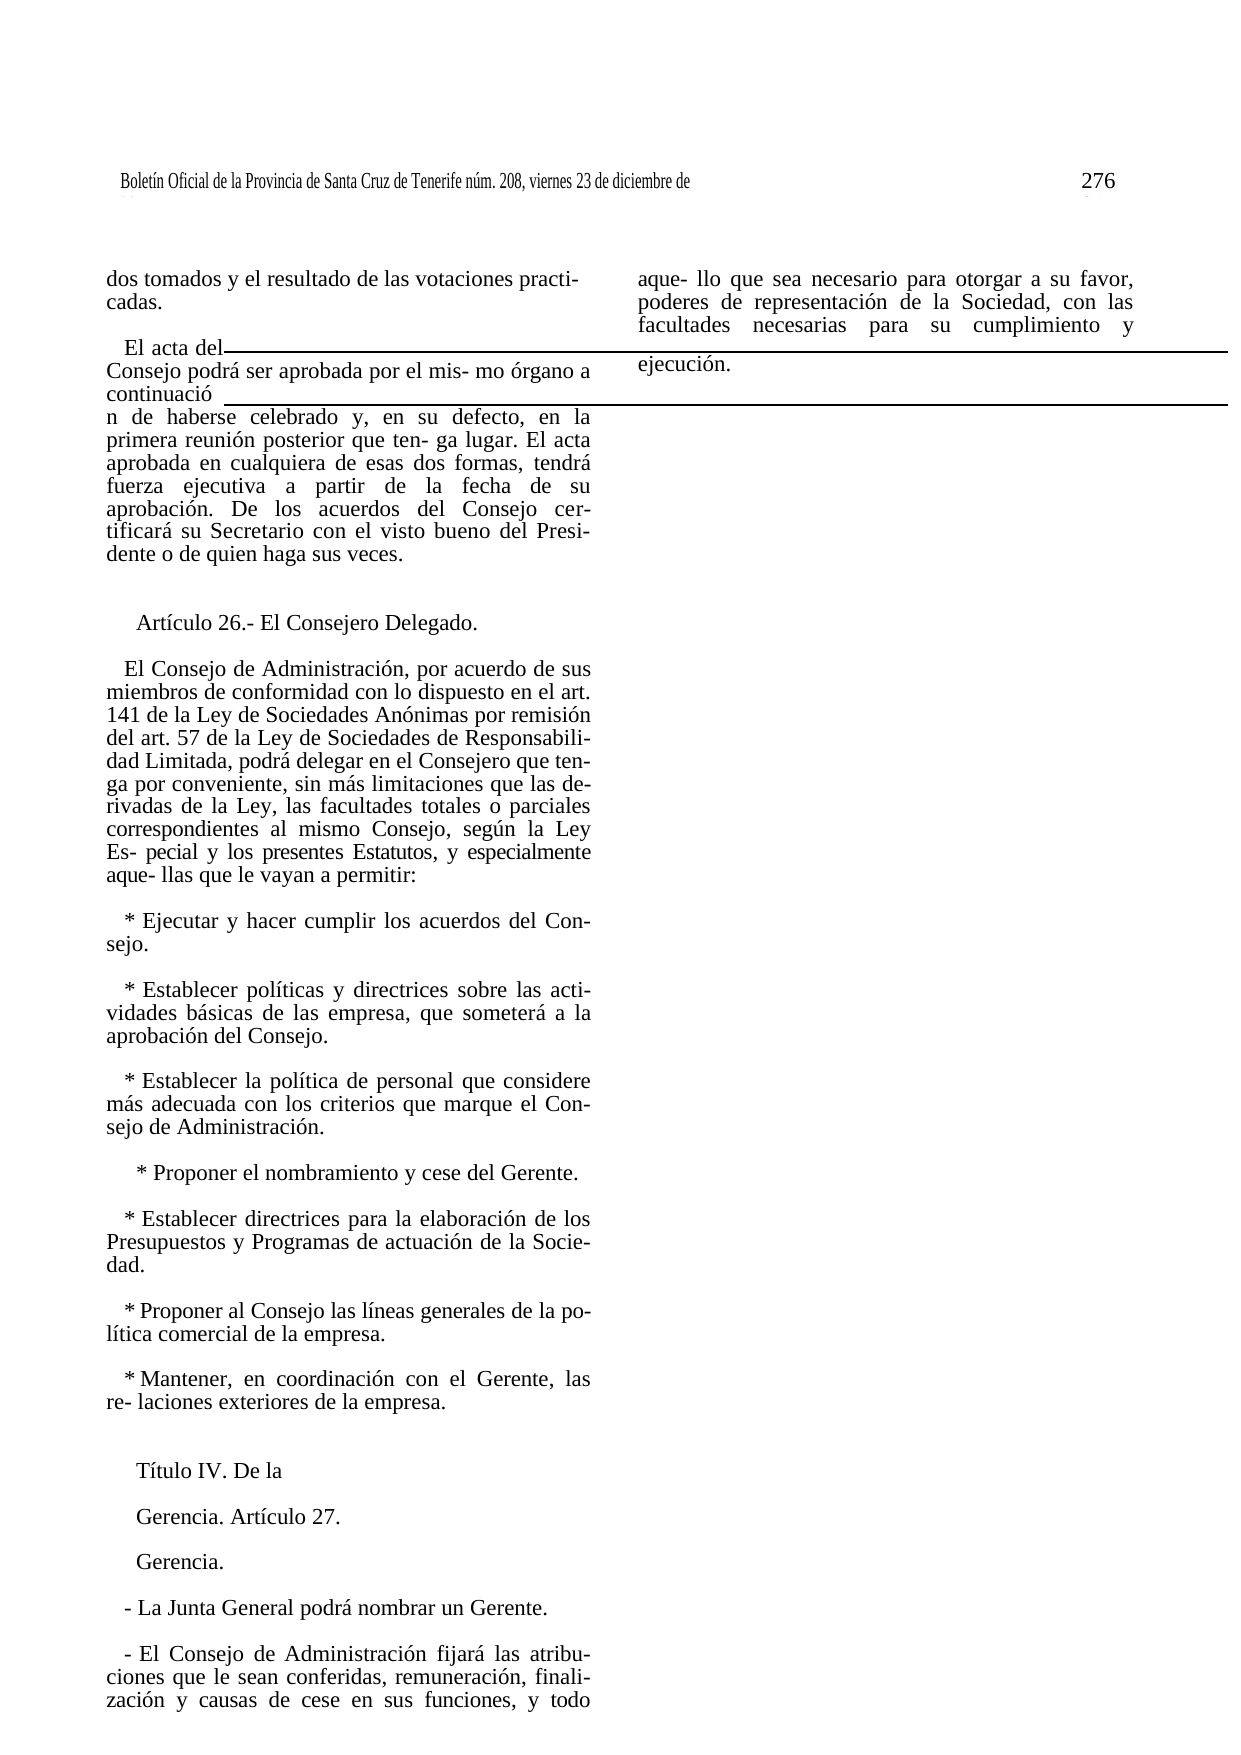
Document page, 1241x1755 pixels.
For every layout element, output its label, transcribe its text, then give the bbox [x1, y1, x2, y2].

text El acta del Consejo podrá ser aprobada por el mis- mo órgano a continuación de haberse celebrado y, en su defecto, en la primera reunión posterior que ten- ga lugar. El acta aprobada en cualquiera de esas dos formas, tendrá fuerza ejecutiva a partir de la fecha de su aprobación. De los acuerdos del Consejo cer- tificará su Secretario con el visto bueno del Presi- dente o de quien haga sus veces. [106, 337, 591, 566]
text El Consejo de Administración, por acuerdo de sus miembros de conformidad con lo dispuesto en el art. 141 de la Ley de Sociedades Anónimas por remisión del art. 57 de la Ley de Sociedades de Responsabili- dad Limitada, podrá delegar en el Consejero que ten- ga por conveniente, sin más limitaciones que las de- rivadas de la Ley, las facultades totales o parciales correspondientes al mismo Consejo, según la Ley Es- pecial y los presentes Estatutos, y especialmente aque- llas que le vayan a permitir: [106, 658, 591, 887]
list Proponer el nombramiento y cese del Gerente. [136, 1159, 591, 1186]
text Artículo 26.- El Consejero Delegado. [136, 609, 591, 636]
text Título IV. De la Gerencia. Artículo 27. Gerencia. [136, 1457, 373, 1574]
list Establecer directrices para la elaboración de los Presupuestos y Programas de actuación de la Socie- dad. [106, 1208, 591, 1277]
list Establecer la política de personal que considere más adecuada con los criterios que marque el Con- sejo de Administración. [106, 1071, 591, 1139]
list ejecución. [638, 353, 1134, 376]
list La Junta General podrá nombrar un Gerente. [106, 1594, 591, 1621]
list Ejecutar y hacer cumplir los acuerdos del Con- sejo. [106, 910, 591, 956]
list Proponer al Consejo las líneas generales de la po- lítica comercial de la empresa. [106, 1300, 591, 1346]
list aque- llo que sea necesario para otorgar a su favor, poderes de representación de la Sociedad, con las facultades necesarias para su cumplimiento y [638, 268, 1134, 351]
list Establecer políticas y directrices sobre las acti- vidades básicas de las empresa, que someterá a la aprobación del Consejo. [106, 979, 591, 1048]
text dos tomados y el resultado de las votaciones practi- cadas. [106, 268, 591, 314]
list Mantener, en coordinación con el Gerente, las re- laciones exteriores de la empresa. [106, 1368, 591, 1414]
list El Consejo de Administración fijará las atribu- ciones que le sean conferidas, remuneración, finali- zación y causas de cese en sus funciones, y todo [106, 1643, 591, 1712]
